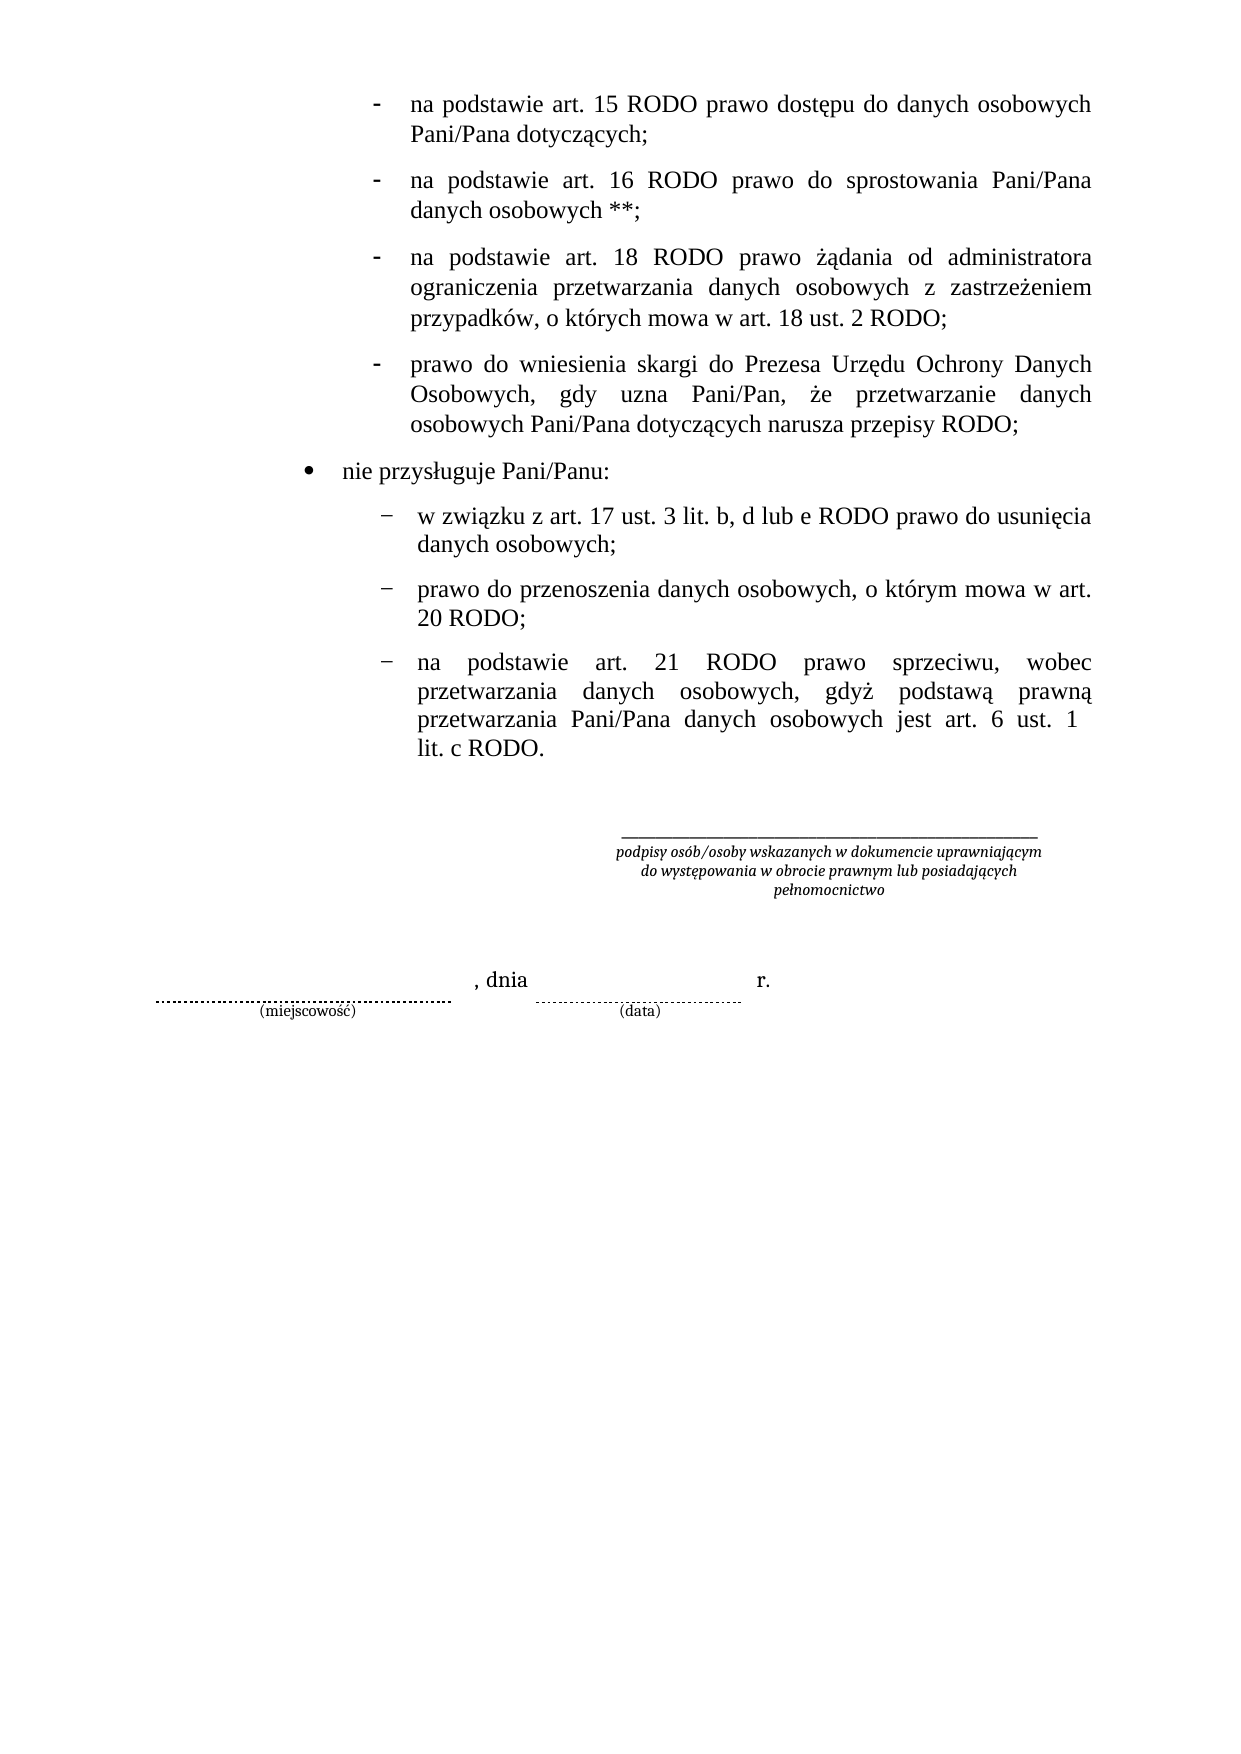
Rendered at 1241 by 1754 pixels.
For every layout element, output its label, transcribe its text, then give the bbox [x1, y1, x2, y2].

table_header [529, 967, 752, 998]
list na podstawie art. 16 RODO prawo do sprostowania Pani/Pana danych osobowych **; [373, 166, 1092, 224]
table_header r. [752, 967, 775, 998]
table_cell (data) [529, 998, 752, 1024]
list prawo do wniesienia skargi do Prezesa Urzędu Ochrony Danych Osobowych, gdy uzna Pani/Pan, że przetwarzanie danych osobowych Pani/Pana dotyczących narusza przepisy RODO; [373, 349, 1092, 438]
list na podstawie art. 15 RODO prawo dostępu do danych osobowych Pani/Pana dotyczących; [373, 89, 1092, 147]
table_cell [752, 998, 775, 1024]
table_header dnia [485, 967, 528, 998]
text podpisy osób/osoby wskazanych w dokumencie uprawniającym [598, 842, 1062, 861]
table_header , [468, 967, 485, 998]
list nie przysługuje Pani/Panu: [304, 456, 1092, 485]
table_cell [485, 998, 528, 1024]
list prawo do przenoszenia danych osobowych, o którym mowa w art. 20 RODO; [379, 574, 1092, 631]
list w związku z art. 17 ust. 3 lit. b, d lub e RODO prawo do usunięcia danych osobowych; [379, 501, 1092, 558]
list na podstawie art. 21 RODO prawo sprzeciwu, wobec przetwarzania danych osobowych, gdyż podstawą prawną przetwarzania Pani/Pana danych osobowych jest art. 6 ust. 1 lit. c RODO. [379, 647, 1092, 762]
table_cell (miejscowość) [148, 998, 468, 1024]
text do występowania w obrocie prawnym lub posiadających pełnomocnictwo [598, 861, 1062, 900]
table_cell [468, 998, 485, 1024]
text _________________________________________________ [598, 816, 1062, 842]
list na podstawie art. 18 RODO prawo żądania od administratora ograniczenia przetwarzania danych osobowych z zastrzeżeniem przypadków, o których mowa w art. 18 ust. 2 RODO; [373, 242, 1092, 331]
table_header [148, 967, 468, 998]
